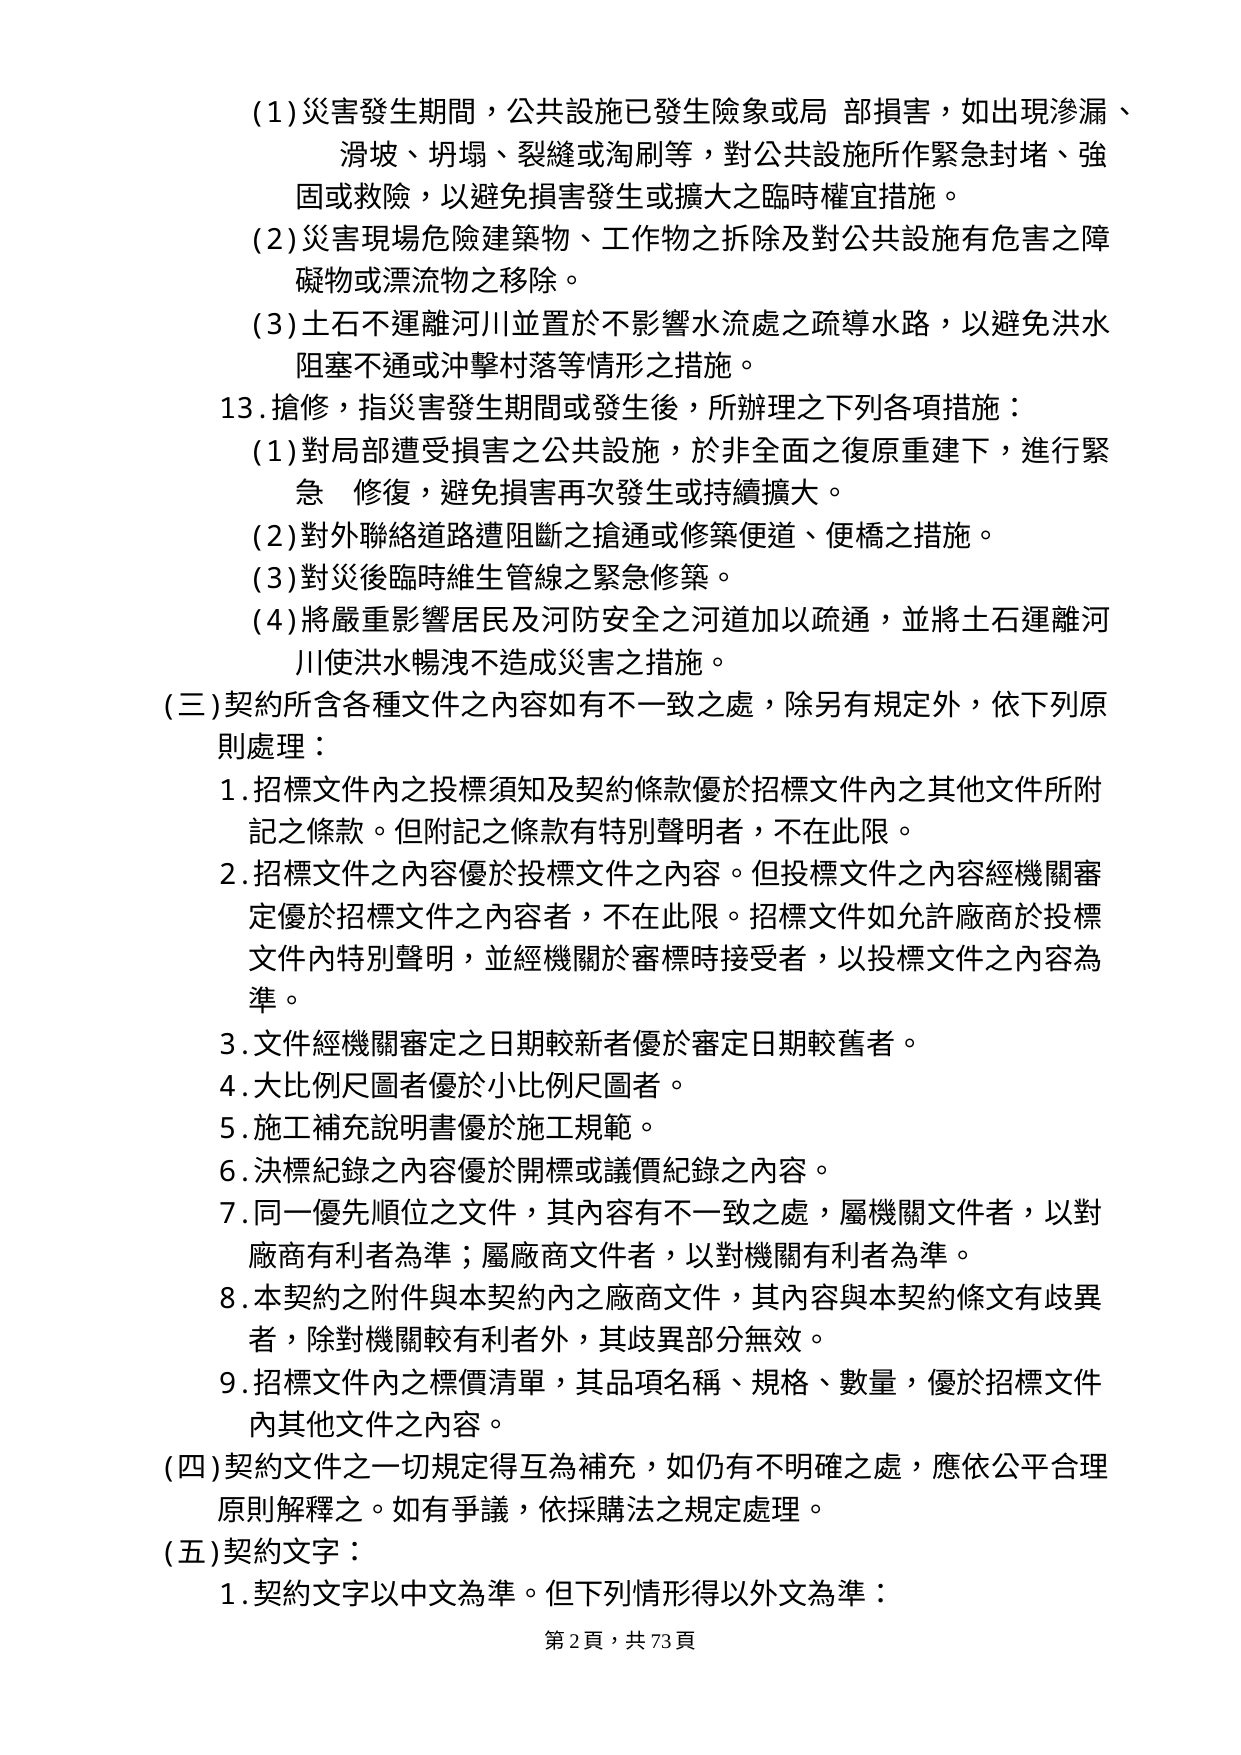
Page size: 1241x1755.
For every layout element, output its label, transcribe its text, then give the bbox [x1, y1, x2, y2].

text (4)將嚴重影響居民及河防安全之河道加以疏通，並將土石運離河川使洪水暢洩不造成災害之措施。 [248, 597, 1110, 682]
text (三)契約所含各種文件之內容如有不一致之處，除另有規定外，依下列原則處理： [159, 682, 1110, 766]
text (2)災害現場危險建築物、工作物之拆除及對公共設施有危害之障礙物或漂流物之移除。 [248, 216, 1110, 300]
text (1)災害發生期間，公共設施已發生險象或局 部損害，如出現滲漏、 滑坡、坍塌、裂縫或淘刷等，對公共設施所作緊急封堵、強固或救險，以避免損害發生或擴大之臨時權宜措施。 [248, 89, 1110, 216]
text 13.搶修，指災害發生期間或發生後，所辦理之下列各項措施： [218, 385, 1104, 427]
text 6.決標紀錄之內容優於開標或議價紀錄之內容。 [218, 1147, 1104, 1190]
text 1.招標文件內之投標須知及契約條款優於招標文件內之其他文件所附記之條款。但附記之條款有特別聲明者，不在此限。 [218, 766, 1104, 851]
text 9.招標文件內之標價清單，其品項名稱、規格、數量，優於招標文件內其他文件之內容。 [218, 1359, 1104, 1444]
text 4.大比例尺圖者優於小比例尺圖者。 [218, 1063, 1104, 1105]
text 5.施工補充說明書優於施工規範。 [218, 1105, 1104, 1147]
text (2)對外聯絡道路遭阻斷之搶通或修築便道、便橋之措施。 [248, 512, 1110, 554]
text (四)契約文件之一切規定得互為補充，如仍有不明確之處，應依公平合理原則解釋之。如有爭議，依採購法之規定處理。 [159, 1444, 1110, 1528]
text 1.契約文字以中文為準。但下列情形得以外文為準： [218, 1571, 1104, 1613]
text (1)對局部遭受損害之公共設施，於非全面之復原重建下，進行緊急 修復，避免損害再次發生或持續擴大。 [248, 427, 1110, 512]
text 2.招標文件之內容優於投標文件之內容。但投標文件之內容經機關審定優於招標文件之內容者，不在此限。招標文件如允許廠商於投標文件內特別聲明，並經機關於審標時接受者，以投標文件之內容為準。 [218, 851, 1104, 1020]
text 3.文件經機關審定之日期較新者優於審定日期較舊者。 [218, 1020, 1104, 1063]
text (3)對災後臨時維生管線之緊急修築。 [248, 554, 1110, 597]
text 8.本契約之附件與本契約內之廠商文件，其內容與本契約條文有歧異者，除對機關較有利者外，其歧異部分無效。 [218, 1274, 1104, 1359]
text (五)契約文字： [159, 1528, 1110, 1571]
text (3)土石不運離河川並置於不影響水流處之疏導水路，以避免洪水阻塞不通或沖擊村落等情形之措施。 [248, 300, 1110, 385]
text 7.同一優先順位之文件，其內容有不一致之處，屬機關文件者，以對廠商有利者為準；屬廠商文件者，以對機關有利者為準。 [218, 1190, 1104, 1274]
